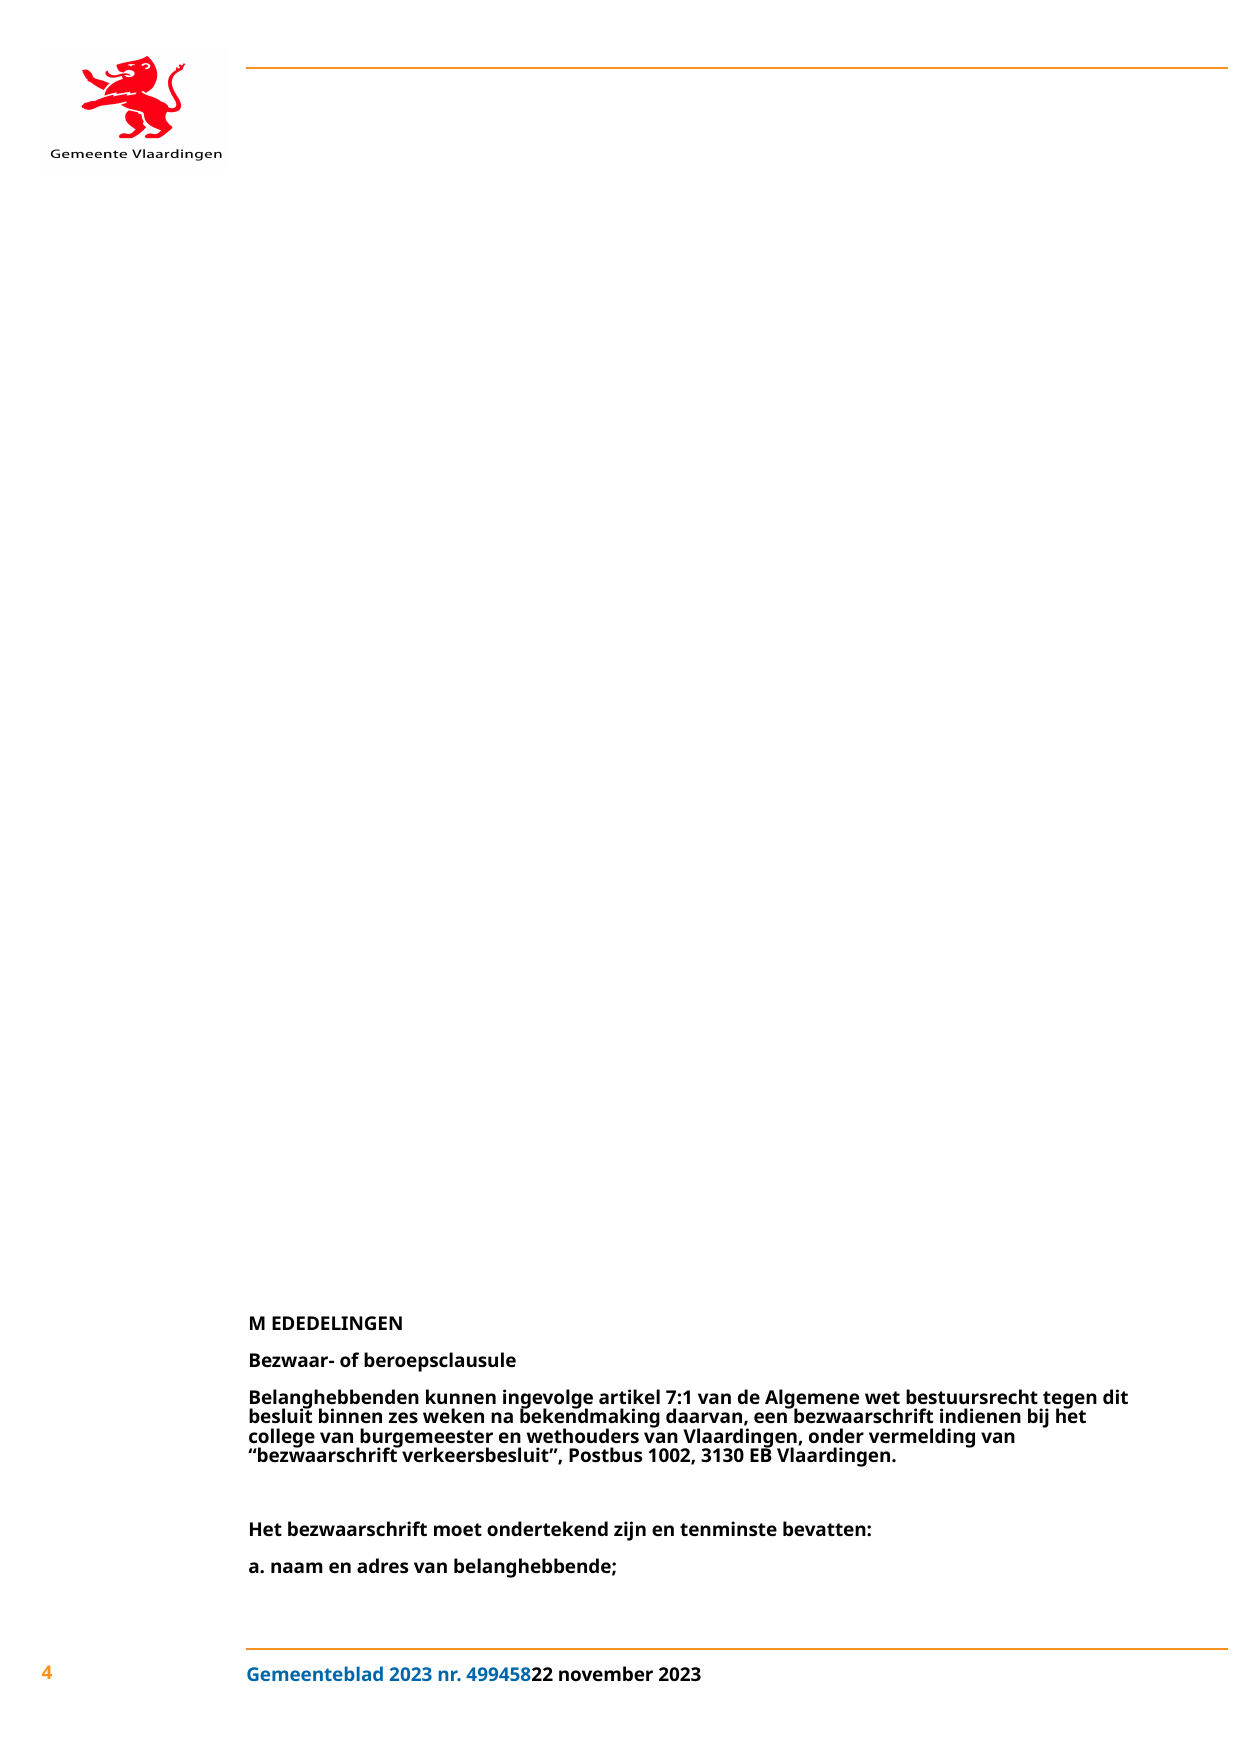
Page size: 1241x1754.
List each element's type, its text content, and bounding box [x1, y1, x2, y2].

text Bezwaar- of beroepsclausule [248, 1352, 1152, 1371]
text Belanghebbenden kunnen ingevolge artikel 7:1 van de Algemene wet bestuursrecht tegen dit besluit binnen zes weken na bekendmaking daarvan, een bezwaarschrift indienen bij het college van burgemeester en wethouders van Vlaardingen, onder vermelding van “bezwaarschrift verkeersbesluit”, Postbus 1002, 3130 EB Vlaardingen. [248, 1389, 1152, 1466]
text M EDEDELINGEN [248, 1315, 1152, 1334]
text Het bezwaarschrift moet ondertekend zijn en tenminste bevatten: [248, 1521, 1152, 1540]
picture [41, 47, 231, 172]
text a. naam en adres van belanghebbende; [248, 1558, 1152, 1577]
